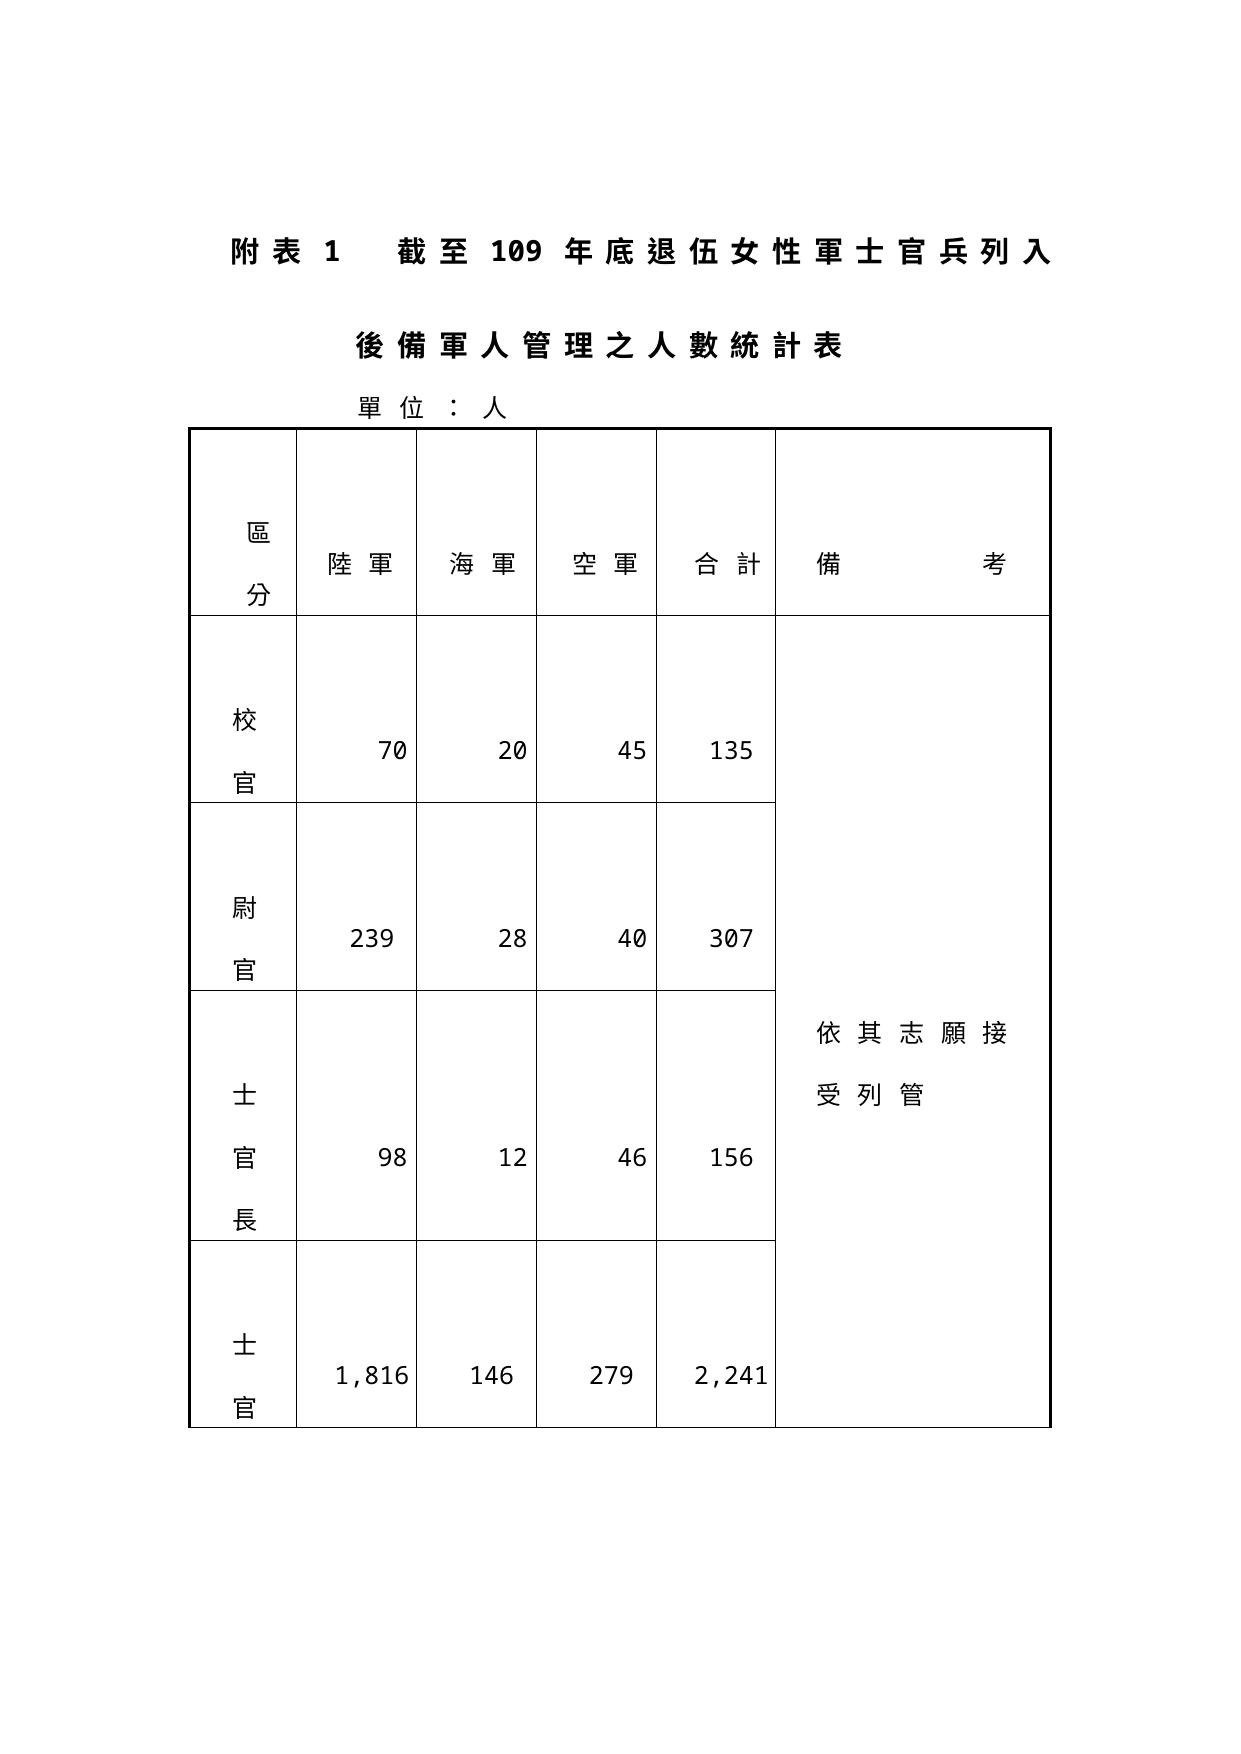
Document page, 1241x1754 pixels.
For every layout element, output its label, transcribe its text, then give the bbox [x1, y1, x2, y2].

table_cell 156 [657, 991, 775, 1240]
table_header 陸軍 [297, 430, 416, 615]
table_header 海軍 [417, 430, 536, 615]
table_cell 279 [537, 1241, 656, 1427]
table_cell 12 [417, 991, 536, 1240]
table_cell 20 [417, 616, 536, 802]
table_cell 士官 [191, 1241, 296, 1427]
table_cell 307 [657, 803, 775, 990]
table_cell 46 [537, 991, 656, 1240]
table_cell 依其志願接受列管 [776, 616, 1049, 1427]
table_header 區分 [191, 430, 296, 615]
table_cell 45 [537, 616, 656, 802]
table_cell 28 [417, 803, 536, 990]
table_header 空軍 [537, 430, 656, 615]
table_cell 2,241 [657, 1241, 775, 1427]
table_header 備 考 [776, 430, 1049, 615]
table_cell 尉官 [191, 803, 296, 990]
table_cell 146 [417, 1241, 536, 1427]
table_cell 70 [297, 616, 416, 802]
table_cell 40 [537, 803, 656, 990]
table_cell 98 [297, 991, 416, 1240]
table_cell 135 [657, 616, 775, 802]
table_cell 239 [297, 803, 416, 990]
table_cell 校官 [191, 616, 296, 802]
table_cell 1,816 [297, 1241, 416, 1427]
table_header 合計 [657, 430, 775, 615]
text 附表1 截至109年底退伍女性軍士官兵列入後備軍人管理之人數統計表 單位：人 [198, 177, 1058, 427]
table_cell 士官長 [191, 991, 296, 1240]
